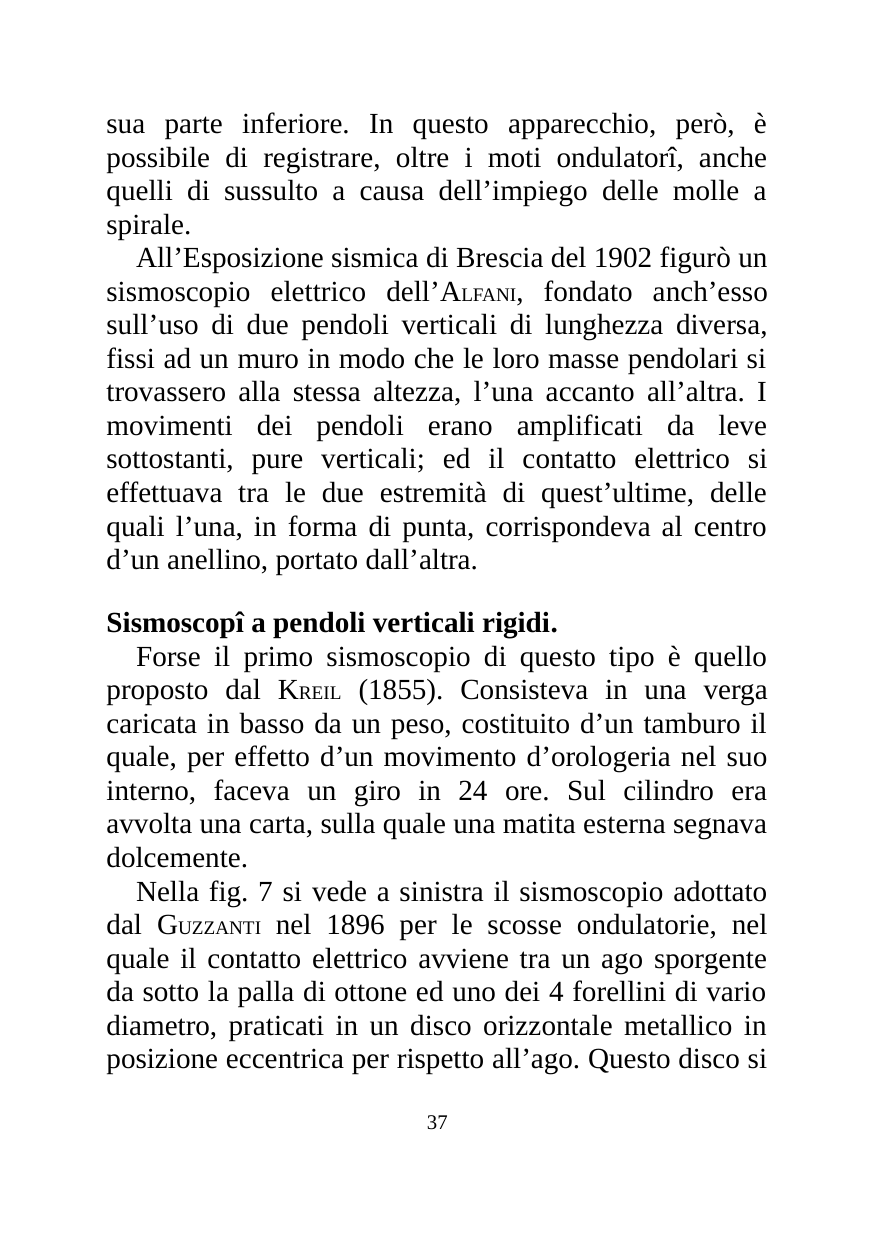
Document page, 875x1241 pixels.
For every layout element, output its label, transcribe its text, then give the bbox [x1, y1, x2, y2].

text All’Esposizione sismica di Brescia del 1902 figurò un sismoscopio elettrico dell’Alfani, fondato anch’esso sull’uso di due pendoli verticali di lunghezza diversa, fissi ad un muro in modo che le loro masse pendolari si trovassero alla stessa altezza, l’una accanto all’altra. I movimenti dei pendoli erano amplificati da leve sottostanti, pure verticali; ed il contatto elettrico si effettuava tra le due estremità di quest’ultime, delle quali l’una, in forma di punta, corrispondeva al centro d’un anellino, portato dall’altra. [106, 240, 768, 576]
text sua parte inferiore. In questo apparecchio, però, è possibile di registrare, oltre i moti ondulatorî, anche quelli di sussulto a causa dell’impiego delle molle a spirale. [106, 106, 768, 240]
text Forse il primo sismoscopio di questo tipo è quello proposto dal Kreil (1855). Consisteva in una verga caricata in basso da un peso, costituito d’un tamburo il quale, per effetto d’un movimento d’orologeria nel suo interno, faceva un giro in 24 ore. Sul cilindro era avvolta una carta, sulla quale una matita esterna segnava dolcemente. [106, 639, 768, 874]
subtitle Sismoscopî a pendoli verticali rigidi. [106, 605, 768, 639]
text Nella fig. 7 si vede a sinistra il sismoscopio adottato dal Guzzanti nel 1896 per le scosse ondulatorie, nel quale il contatto elettrico avviene tra un ago sporgente da sotto la palla di ottone ed uno dei 4 forellini di vario diametro, praticati in un disco orizzontale metallico in posizione eccentrica per rispetto all’ago. Questo disco si [106, 874, 768, 1075]
